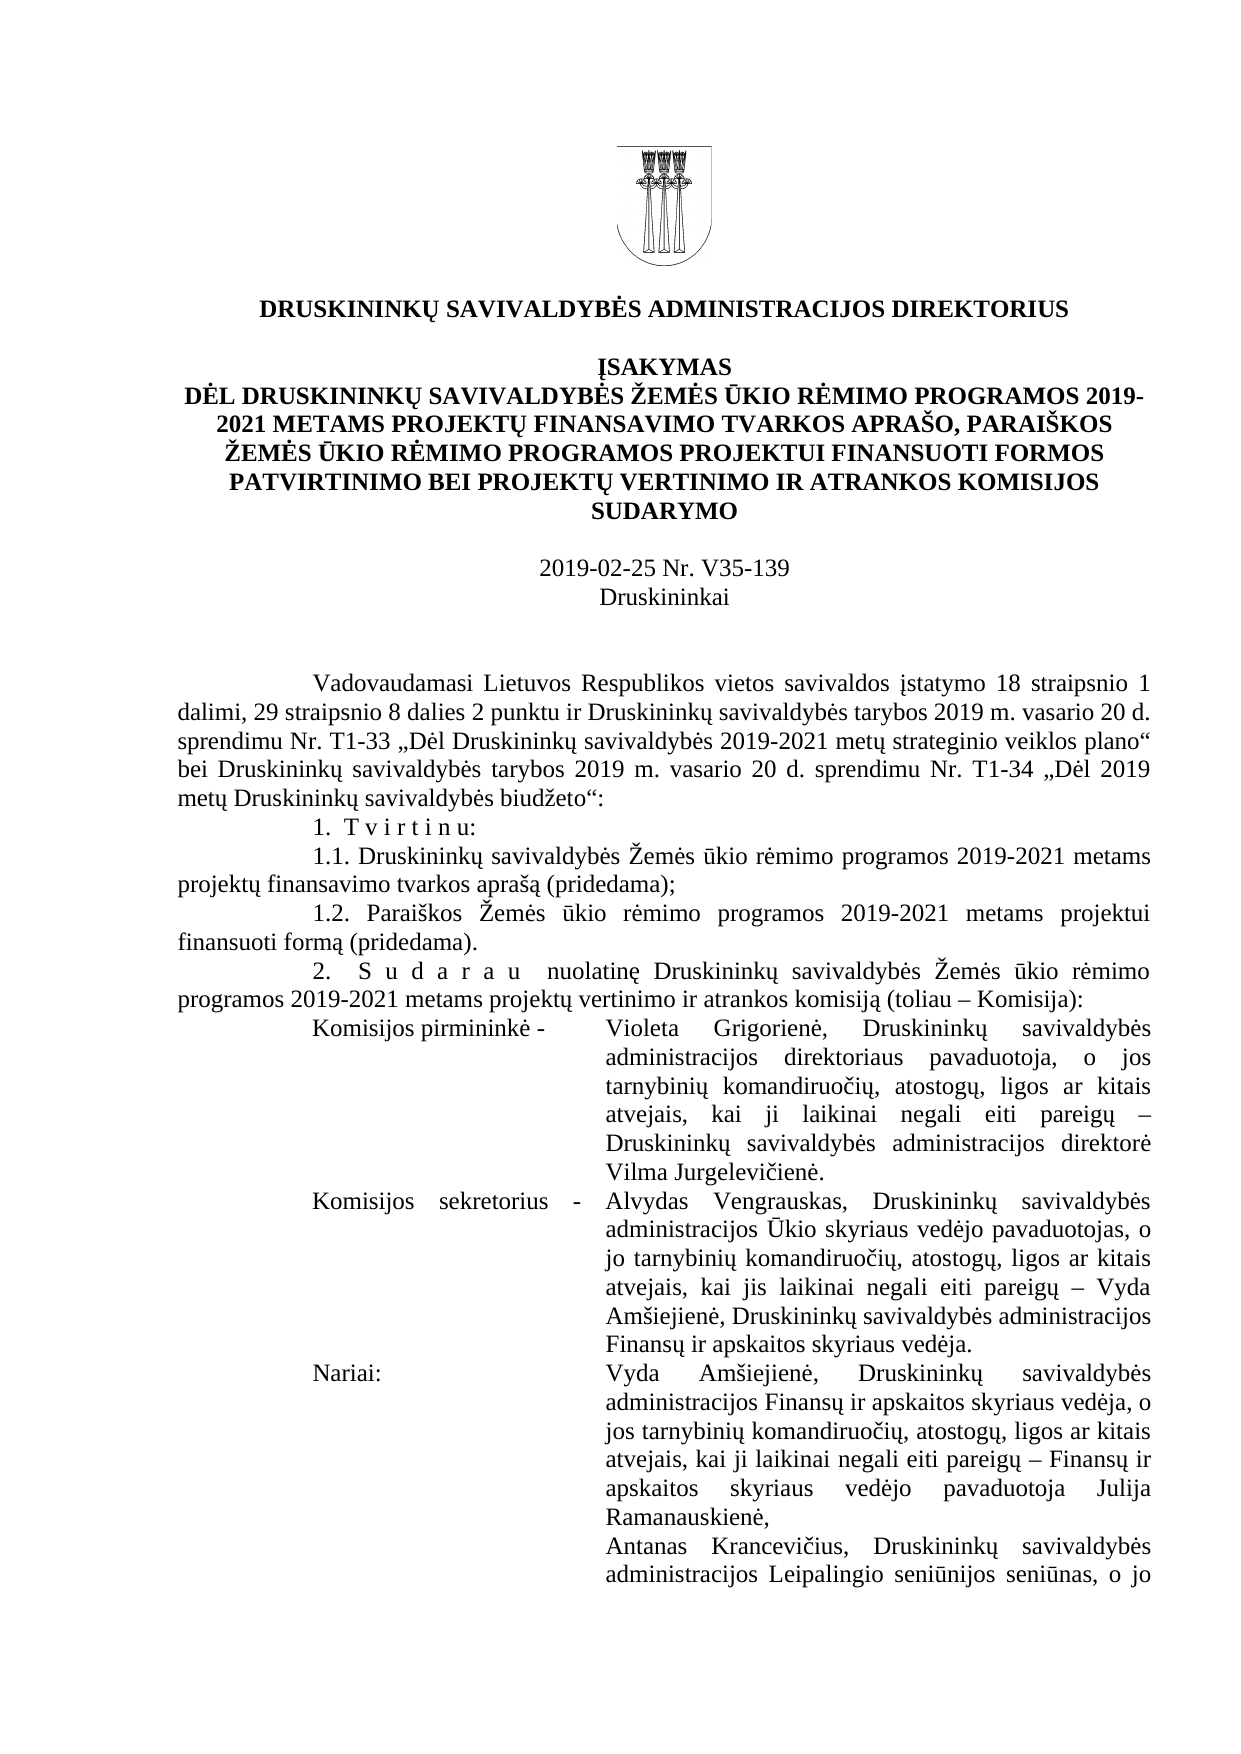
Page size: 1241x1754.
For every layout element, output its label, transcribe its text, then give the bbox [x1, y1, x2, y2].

text 1. T v i r t i n u: [177, 812, 1152, 841]
text 2019-02-25 Nr. V35-139 [177, 553, 1152, 582]
text Druskininkai [177, 582, 1152, 611]
text 2. S u d a r a u nuolatinę Druskininkų savivaldybės Žemės ūkio rėmimo programos 2019-2021 metams projektų vertinimo ir atrankos komisiją (toliau – Komisija): [177, 956, 1152, 1013]
text 1.1. Druskininkų savivaldybės Žemės ūkio rėmimo programos 2019-2021 metams projektų finansavimo tvarkos aprašą (pridedama); [177, 841, 1152, 898]
text Nariai: Vyda Amšiejienė, Druskininkų savivaldybės administracijos Finansų ir apskaitos skyriaus vedėja, o jos tarnybinių komandiruočių, atostogų, ligos ar kitais atvejais, kai ji laikinai negali eiti pareigų – Finansų ir apskaitos skyriaus vedėjo pavaduotoja Julija Ramanauskienė, [312, 1358, 1152, 1531]
text Komisijos sekretorius - Alvydas Vengrauskas, Druskininkų savivaldybės administracijos Ūkio skyriaus vedėjo pavaduotojas, o jo tarnybinių komandiruočių, atostogų, ligos ar kitais atvejais, kai jis laikinai negali eiti pareigų – Vyda Amšiejienė, Druskininkų savivaldybės administracijos Finansų ir apskaitos skyriaus vedėja. [312, 1186, 1152, 1358]
text Vadovaudamasi Lietuvos Respublikos vietos savivaldos įstatymo 18 straipsnio 1 dalimi, 29 straipsnio 8 dalies 2 punktu ir Druskininkų savivaldybės tarybos 2019 m. vasario 20 d. sprendimu Nr. T1-33 „Dėl Druskininkų savivaldybės 2019-2021 metų strateginio veiklos plano“ bei Druskininkų savivaldybės tarybos 2019 m. vasario 20 d. sprendimu Nr. T1-34 „Dėl 2019 metų Druskininkų savivaldybės biudžeto“: [177, 668, 1152, 812]
text Komisijos pirmininkė - Violeta Grigorienė, Druskininkų savivaldybės administracijos direktoriaus pavaduotoja, o jos tarnybinių komandiruočių, atostogų, ligos ar kitais atvejais, kai ji laikinai negali eiti pareigų – Druskininkų savivaldybės administracijos direktorė Vilma Jurgelevičienė. [312, 1013, 1152, 1186]
text DRUSKININKŲ SAVIVALDYBĖS ADMINISTRACIJOS DIREKTORIUS [177, 294, 1152, 323]
text ĮSAKYMAS [177, 352, 1152, 381]
text DĖL DRUSKININKŲ SAVIVALDYBĖS ŽEMĖS ŪKIO RĖMIMO PROGRAMOS 2019-2021 METAMS PROJEKTŲ FINANSAVIMO TVARKOS APRAŠO, PARAIŠKOS ŽEMĖS ŪKIO RĖMIMO PROGRAMOS PROJEKTUI FINANSUOTI FORMOS PATVIRTINIMO BEI PROJEKTŲ VERTINIMO IR ATRANKOS KOMISIJOS SUDARYMO [177, 381, 1152, 524]
text 1.2. Paraiškos Žemės ūkio rėmimo programos 2019-2021 metams projektui finansuoti formą (pridedama). [177, 898, 1152, 956]
text Antanas Krancevičius, Druskininkų savivaldybės administracijos Leipalingio seniūnijos seniūnas, o jo [605, 1531, 1152, 1588]
